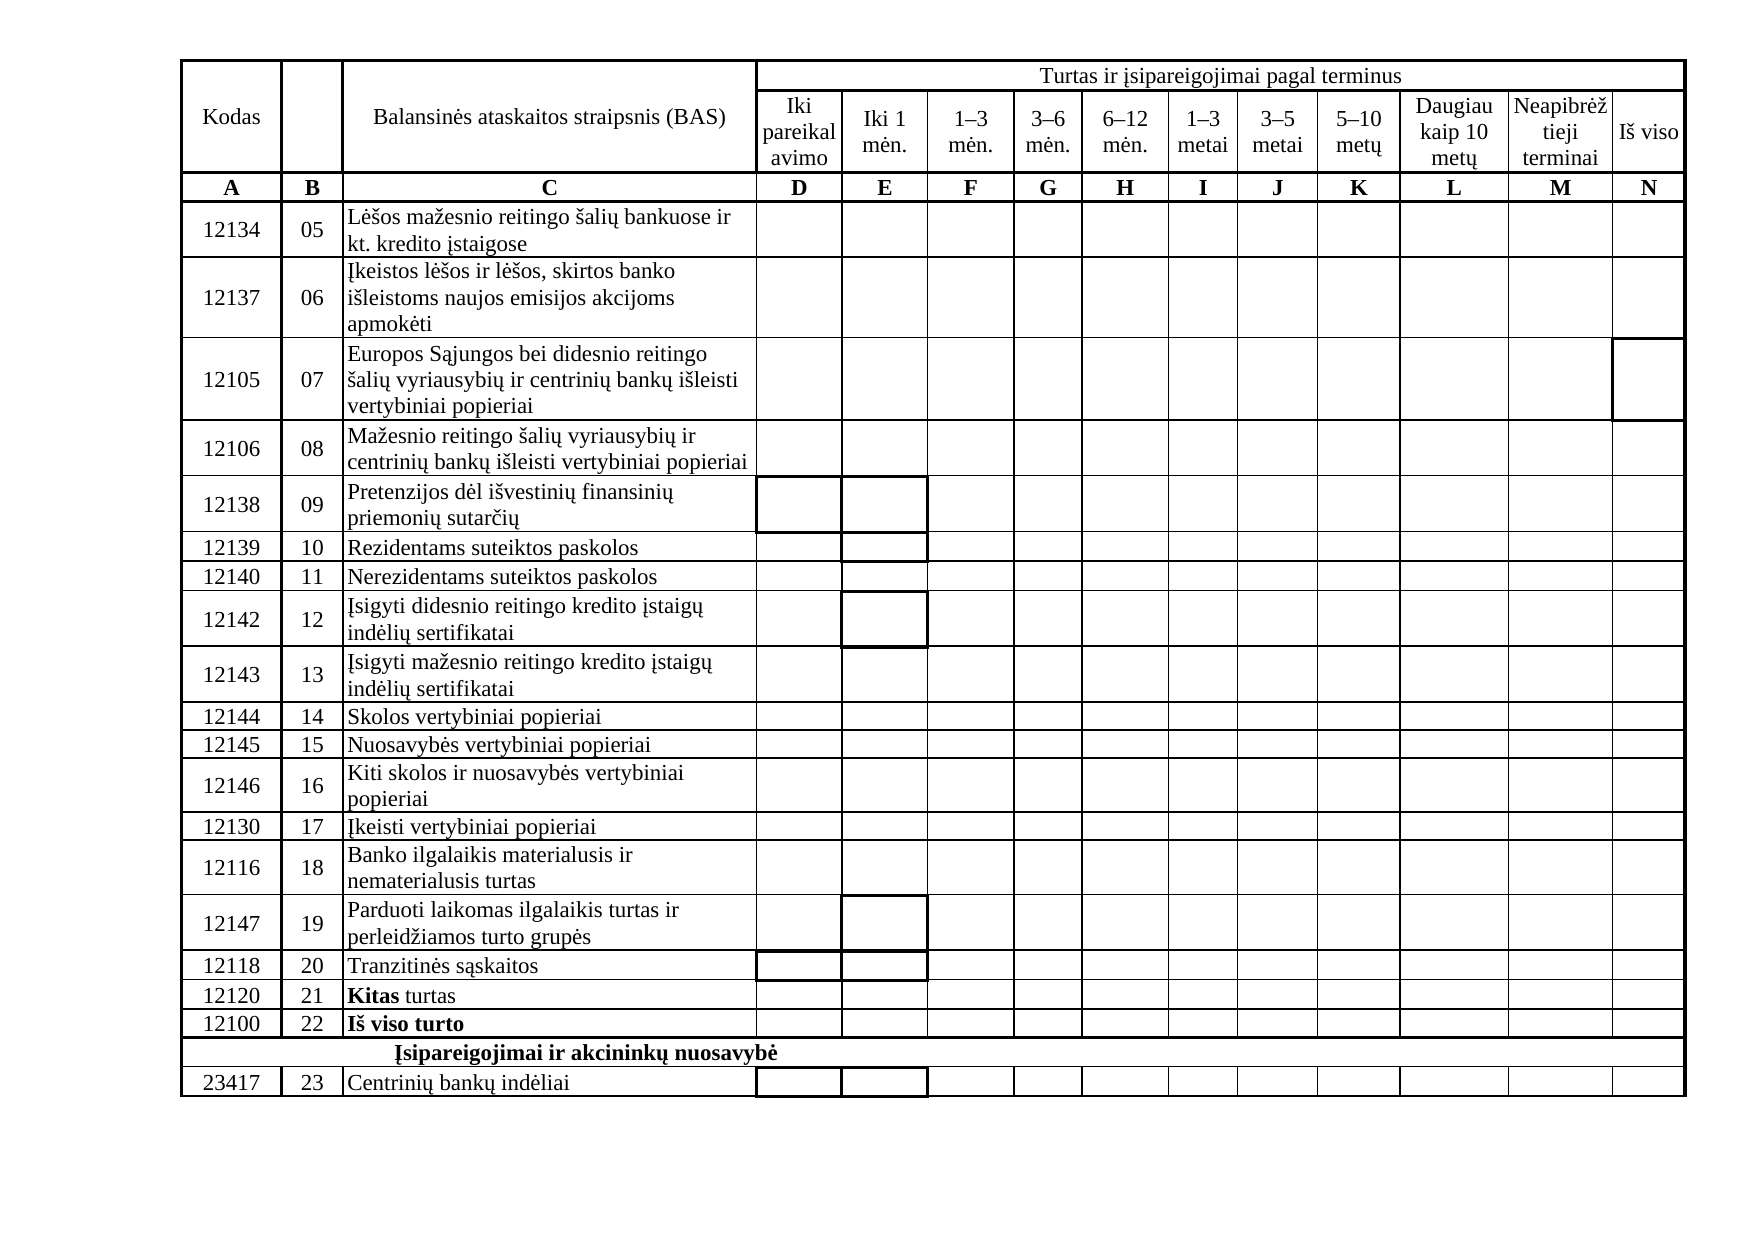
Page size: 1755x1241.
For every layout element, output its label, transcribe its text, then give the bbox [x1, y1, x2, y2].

table_cell [1015, 951, 1081, 979]
table_cell 1–3 metai [1169, 92, 1237, 171]
table_cell [928, 759, 1013, 811]
table_cell K [1318, 174, 1399, 200]
table_cell [1509, 731, 1612, 757]
table_cell [1169, 841, 1237, 893]
table_cell [1238, 731, 1317, 757]
table_cell [1015, 532, 1081, 560]
table_cell 12146 [183, 759, 280, 811]
table_cell [928, 841, 1013, 893]
table_cell 21 [283, 980, 342, 1008]
table_cell [929, 951, 1013, 979]
table_cell [1169, 532, 1237, 560]
table_cell [1401, 703, 1508, 729]
table_cell 12118 [183, 951, 280, 979]
table_cell [1401, 421, 1508, 475]
table_cell N [1613, 174, 1683, 200]
table_cell Nuosavybės vertybiniai popieriai [344, 731, 756, 757]
table_cell [1613, 647, 1683, 701]
table_cell [1401, 647, 1508, 701]
table_cell [1083, 532, 1168, 560]
table_cell [1318, 338, 1399, 419]
table_cell [1015, 813, 1081, 839]
table_cell [757, 895, 840, 949]
table_cell [1509, 841, 1612, 893]
table_cell [1401, 562, 1508, 589]
table_cell [758, 478, 840, 531]
table_cell [1318, 258, 1399, 337]
table_cell 5–10 metų [1318, 92, 1399, 171]
table_cell [1509, 759, 1612, 811]
table_cell [1613, 980, 1683, 1008]
table_cell 22 [283, 1010, 342, 1036]
table_cell [1083, 562, 1168, 589]
table_cell [1015, 980, 1081, 1008]
table_cell [757, 421, 841, 475]
table_cell [1318, 476, 1399, 531]
table_cell J [1238, 174, 1317, 200]
table_cell [1318, 562, 1399, 589]
table_cell 6–12 mėn. [1083, 92, 1168, 171]
table_cell [1238, 841, 1317, 893]
table_cell 18 [283, 841, 342, 893]
table_cell [1401, 1010, 1508, 1036]
table_cell [1169, 1067, 1237, 1095]
table_cell [843, 1069, 926, 1095]
table_cell [1169, 980, 1237, 1008]
table_cell [1169, 759, 1237, 811]
table_cell 12100 [183, 1010, 280, 1036]
table_cell [1169, 647, 1237, 701]
table_cell [1015, 591, 1081, 645]
table_cell 12145 [183, 731, 280, 757]
table_cell Skolos vertybiniai popieriai [344, 703, 756, 729]
table_cell [1238, 951, 1317, 979]
table_cell [843, 703, 927, 729]
table_cell [1509, 421, 1612, 475]
table_cell [1509, 980, 1612, 1008]
table_cell [843, 813, 927, 839]
table_cell [843, 421, 927, 475]
table_cell [1401, 759, 1508, 811]
table_cell [1083, 591, 1168, 645]
table_cell Tranzitinės sąskaitos [344, 951, 755, 979]
table_cell 12105 [183, 338, 280, 419]
table_cell [1509, 338, 1611, 419]
table_cell [1613, 591, 1683, 645]
table_cell [1238, 421, 1317, 475]
table_cell 12142 [183, 591, 280, 645]
table_cell [1613, 532, 1683, 560]
table_cell [1613, 841, 1683, 893]
table_cell [1613, 895, 1683, 949]
table_cell [757, 759, 841, 811]
table_cell [1238, 591, 1317, 645]
table_cell [1169, 813, 1237, 839]
table_cell I [1169, 174, 1237, 200]
table_cell 12139 [183, 532, 280, 560]
table_cell [929, 476, 1013, 531]
table_cell [1083, 703, 1168, 729]
table_cell [1509, 203, 1612, 256]
table_cell [843, 953, 926, 979]
table_cell [757, 338, 841, 419]
table_cell M [1509, 174, 1612, 200]
table_cell 11 [283, 562, 342, 589]
table_cell 15 [283, 731, 342, 757]
table_cell [1238, 203, 1317, 256]
table_cell [1015, 1067, 1081, 1095]
table_cell 19 [283, 895, 342, 949]
table_cell 23417 [183, 1067, 280, 1095]
table_cell [1318, 980, 1399, 1008]
table_cell [757, 534, 840, 560]
table_cell [928, 647, 1013, 701]
table_cell 12147 [183, 895, 280, 949]
table_cell [928, 813, 1013, 839]
table_cell Rezidentams suteiktos paskolos [344, 532, 756, 560]
table_cell [1401, 258, 1508, 337]
table_cell [758, 953, 840, 979]
table_cell 17 [283, 813, 342, 839]
table_cell [1238, 647, 1317, 701]
table_cell 07 [283, 338, 342, 419]
table_cell [843, 258, 927, 337]
table_cell [1083, 731, 1168, 757]
table_cell Pretenzijos dėl išvestinių finansinių priemonių sutarčių [344, 476, 755, 531]
table_cell [1015, 895, 1081, 949]
table_cell H [1083, 174, 1168, 200]
table_cell 20 [283, 951, 342, 979]
table_cell [1613, 422, 1683, 475]
table_cell [1169, 895, 1237, 949]
table_cell 12140 [183, 562, 280, 589]
table_cell Mažesnio reitingo šalių vyriausybių ir centrinių bankų išleisti vertybiniai popieriai [344, 421, 756, 475]
table_cell [1401, 731, 1508, 757]
table_cell [1238, 813, 1317, 839]
table_cell G [1015, 174, 1081, 200]
table_cell [1083, 813, 1168, 839]
table_cell 16 [283, 759, 342, 811]
table_cell [1083, 421, 1168, 475]
table_cell [1015, 647, 1081, 701]
table_cell [757, 841, 841, 893]
table_cell [928, 421, 1013, 475]
table_cell [1238, 759, 1317, 811]
table_cell 05 [283, 203, 342, 256]
table_cell 10 [283, 532, 342, 560]
table_cell C [344, 174, 756, 200]
table_cell [757, 813, 841, 839]
table_cell [1015, 421, 1081, 475]
table_cell [928, 338, 1013, 419]
table_cell [1509, 647, 1612, 701]
table_cell [1401, 591, 1508, 645]
table_cell [1401, 980, 1508, 1008]
table_cell [1238, 258, 1317, 337]
table_cell [1509, 476, 1612, 531]
table_cell [1169, 591, 1237, 645]
table_cell Iki pareikalavimo [758, 92, 841, 171]
table_cell [1015, 338, 1081, 419]
table_cell A [183, 174, 280, 200]
table_cell D [757, 174, 841, 200]
table_cell [1401, 1067, 1508, 1095]
table_cell [1318, 532, 1399, 560]
table_cell [1318, 703, 1399, 729]
table_cell [757, 982, 841, 1008]
table_cell Nerezidentams suteiktos paskolos [344, 562, 756, 589]
table_cell [1613, 813, 1683, 839]
table_cell [1169, 203, 1237, 256]
table_cell [843, 478, 926, 531]
table_cell [1238, 895, 1317, 949]
table_cell [1015, 841, 1081, 893]
table_cell [1083, 895, 1168, 949]
table_cell 1–3 mėn. [928, 92, 1013, 171]
table_cell [1169, 703, 1237, 729]
table_cell [1318, 841, 1399, 893]
table_cell [928, 1010, 1013, 1036]
table_cell Neapibrėžtieji terminai [1509, 92, 1612, 171]
table_cell Europos Sąjungos bei didesnio reitingo šalių vyriausybių ir centrinių bankų išleisti vertybiniai popieriai [344, 338, 756, 419]
table_header Balansinės ataskaitos straipsnis (BAS) [344, 62, 755, 171]
table_cell [843, 759, 927, 811]
table_cell 12120 [183, 980, 280, 1008]
table_cell [1509, 703, 1612, 729]
table_cell [757, 203, 841, 256]
table_cell [1509, 895, 1612, 949]
table_cell 12143 [183, 647, 280, 701]
table_cell [1238, 1010, 1317, 1036]
table_cell 12130 [183, 813, 280, 839]
table_cell [1401, 338, 1508, 419]
table_cell [1083, 759, 1168, 811]
table_cell [1509, 532, 1612, 560]
table_cell 3–6 mėn. [1015, 92, 1081, 171]
table_cell [928, 731, 1013, 757]
table_cell [1169, 1010, 1237, 1036]
table_cell [1238, 562, 1317, 589]
table_cell [1318, 421, 1399, 475]
table_cell Įsigyti didesnio reitingo kredito įstaigų indėlių sertifikatai [344, 591, 756, 645]
table_cell 08 [283, 421, 342, 475]
table_cell [929, 591, 1013, 645]
table_cell 12134 [183, 203, 280, 256]
table_cell [843, 593, 926, 645]
table_cell Parduoti laikomas ilgalaikis turtas ir perleidžiamos turto grupės [344, 895, 756, 949]
table_cell [1318, 951, 1399, 979]
table_cell [1015, 562, 1081, 589]
table_cell [1015, 1010, 1081, 1036]
table_cell [1509, 591, 1612, 645]
table_cell [1083, 980, 1168, 1008]
table_cell [1613, 1010, 1683, 1036]
table_cell [1169, 421, 1237, 475]
table_cell [843, 563, 927, 589]
table_cell [1509, 951, 1612, 979]
table_cell [928, 562, 1013, 589]
table_cell [1318, 895, 1399, 949]
table_cell [928, 980, 1013, 1008]
table_cell [1318, 813, 1399, 839]
table_cell [1015, 258, 1081, 337]
table_cell Kiti skolos ir nuosavybės vertybiniai popieriai [344, 759, 756, 811]
table_cell [1613, 258, 1683, 337]
table_cell [929, 895, 1013, 949]
table_cell [1083, 841, 1168, 893]
table_cell 06 [283, 258, 342, 337]
table_cell [1015, 731, 1081, 757]
table_cell [1318, 1010, 1399, 1036]
table_cell L [1401, 174, 1508, 200]
table_cell [1015, 203, 1081, 256]
table_cell Įsipareigojimai ir akcininkų nuosavybė [183, 1039, 1683, 1066]
table_cell [843, 534, 926, 560]
table_cell [1238, 980, 1317, 1008]
table_cell [1318, 731, 1399, 757]
table_cell [1015, 703, 1081, 729]
table_cell [1613, 476, 1683, 531]
table_cell [1509, 258, 1612, 337]
table_cell [843, 841, 927, 893]
table_cell [1083, 647, 1168, 701]
table_cell [757, 647, 841, 701]
table_cell [1238, 1067, 1317, 1095]
table_cell [1614, 340, 1683, 419]
table_cell [1318, 203, 1399, 256]
table_cell Įsigyti mažesnio reitingo kredito įstaigų indėlių sertifikatai [344, 647, 756, 701]
table_cell [843, 649, 927, 701]
table_cell [1238, 703, 1317, 729]
table_cell Iš viso [1613, 92, 1683, 171]
table_cell [843, 203, 927, 256]
table_cell [843, 731, 927, 757]
table_cell Lėšos mažesnio reitingo šalių bankuose ir kt. kredito įstaigose [344, 203, 756, 256]
table_cell [1401, 532, 1508, 560]
table_cell [1613, 203, 1683, 256]
table_cell [757, 591, 840, 645]
table_cell [843, 982, 927, 1008]
table_cell Kitas turtas [344, 980, 756, 1008]
table_header Kodas [183, 62, 280, 171]
table_cell [1083, 1067, 1168, 1095]
table_cell [1083, 1010, 1168, 1036]
table_cell [1401, 813, 1508, 839]
table_cell [1613, 951, 1683, 979]
table_cell [1318, 1067, 1399, 1095]
table_cell 12137 [183, 258, 280, 337]
table_cell [929, 532, 1013, 560]
table_cell 12106 [183, 421, 280, 475]
table_cell Įkeistos lėšos ir lėšos, skirtos banko išleistoms naujos emisijos akcijoms apmokėti [344, 258, 756, 337]
table_cell [1401, 203, 1508, 256]
table_header Turtas ir įsipareigojimai pagal terminus [758, 62, 1683, 88]
table_cell [757, 258, 841, 337]
table_cell B [283, 174, 342, 200]
table_cell [1169, 258, 1237, 337]
table_cell [1169, 562, 1237, 589]
table_cell [1401, 476, 1508, 531]
table_cell [1238, 476, 1317, 531]
table_cell [928, 258, 1013, 337]
table_cell [928, 703, 1013, 729]
table_cell 14 [283, 703, 342, 729]
table_cell [1083, 951, 1168, 979]
table_cell 12144 [183, 703, 280, 729]
table_cell [1169, 338, 1237, 419]
table_cell [1509, 562, 1612, 589]
table_cell [1318, 759, 1399, 811]
table_cell [1083, 258, 1168, 337]
table_cell [1613, 731, 1683, 757]
table_cell Įkeisti vertybiniai popieriai [344, 813, 756, 839]
table_cell [929, 1067, 1013, 1095]
table_cell 09 [283, 476, 342, 531]
table_cell [1613, 1067, 1683, 1095]
table_cell E [843, 174, 927, 200]
table_cell [757, 703, 841, 729]
table_cell [757, 1010, 841, 1036]
table_cell [1613, 703, 1683, 729]
table_cell 12116 [183, 841, 280, 893]
table_cell 3–5 metai [1238, 92, 1317, 171]
table_cell [1318, 647, 1399, 701]
table_cell Daugiau kaip 10 metų [1401, 92, 1508, 171]
table_cell [1509, 813, 1612, 839]
table_cell [1015, 759, 1081, 811]
table_cell [843, 897, 926, 949]
table_cell [757, 562, 841, 589]
table_cell [1401, 951, 1508, 979]
table_cell [758, 1069, 840, 1095]
table_cell [1083, 203, 1168, 256]
table_cell [1509, 1010, 1612, 1036]
table_cell Banko ilgalaikis materialusis ir nematerialusis turtas [344, 841, 756, 893]
table_cell [1318, 591, 1399, 645]
table_cell [928, 203, 1013, 256]
table_cell 23 [283, 1067, 342, 1095]
table_cell 13 [283, 647, 342, 701]
table_cell [1401, 841, 1508, 893]
table_cell [1169, 731, 1237, 757]
table_cell [1169, 476, 1237, 531]
table_cell [1083, 476, 1168, 531]
table_cell [1238, 338, 1317, 419]
table_cell [1613, 562, 1683, 589]
table_cell [1169, 951, 1237, 979]
table_cell [843, 338, 927, 419]
table_cell [1401, 895, 1508, 949]
table_cell [757, 731, 841, 757]
table_cell Iš viso turto [344, 1010, 756, 1036]
table_cell Iki 1 mėn. [843, 92, 927, 171]
table_cell [1613, 759, 1683, 811]
table_cell [1083, 338, 1168, 419]
table_cell 12138 [183, 476, 280, 531]
table_cell [1238, 532, 1317, 560]
table_cell [843, 1010, 927, 1036]
table_cell F [928, 174, 1013, 200]
table_cell Centrinių bankų indėliai [344, 1067, 755, 1095]
table_header [283, 62, 341, 171]
table_cell 12 [283, 591, 342, 645]
table_cell [1015, 476, 1081, 531]
table_cell [1509, 1067, 1612, 1095]
